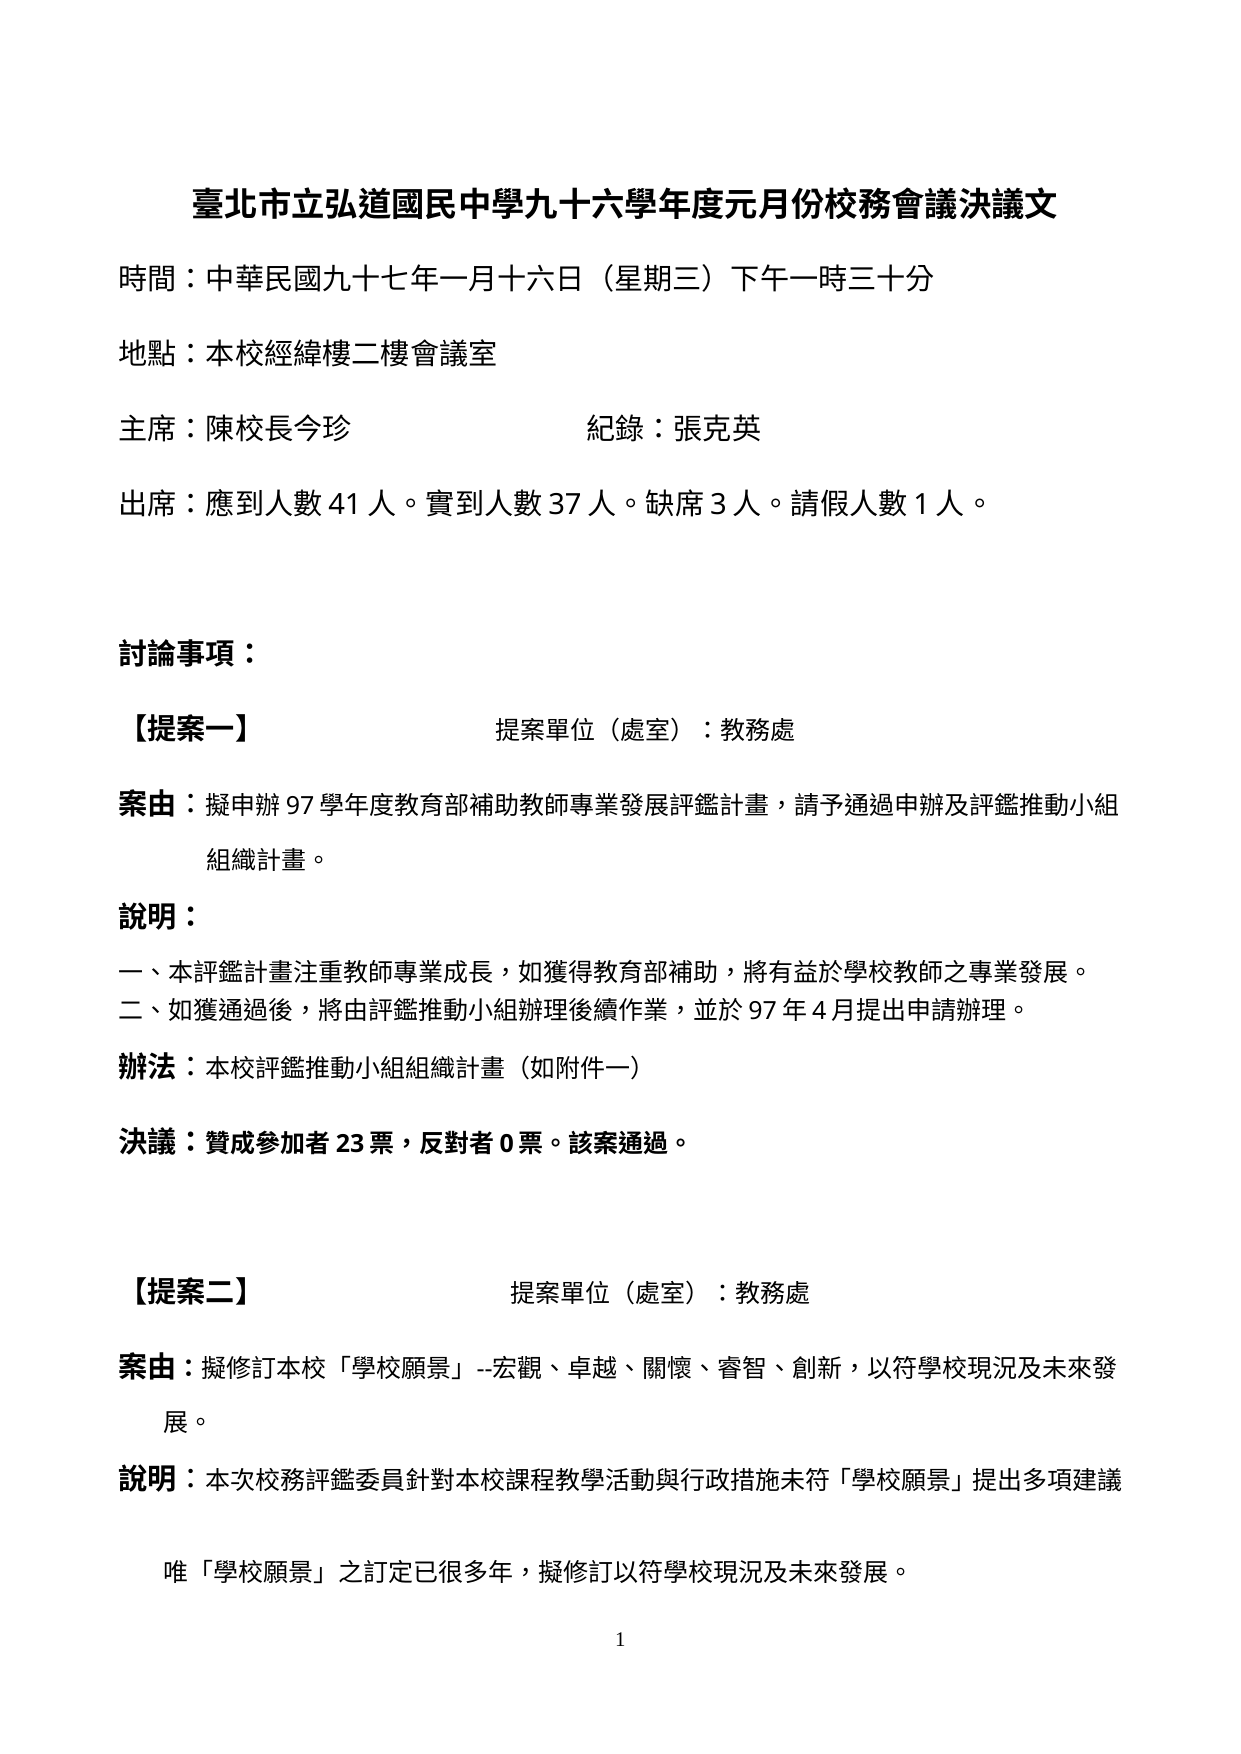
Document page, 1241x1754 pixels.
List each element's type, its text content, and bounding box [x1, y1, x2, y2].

text 主席：陳校長今珍 紀錄：張克英 [118, 389, 1122, 464]
text 【提案二】 提案單位（處室）：教務處 [118, 1252, 1122, 1327]
text 臺北市立弘道國民中學九十六學年度元月份校務會議決議文 [118, 164, 1122, 239]
text 一、本評鑑計畫注重教師專業成長，如獲得教育部補助，將有益於學校教師之專業發展。 [118, 952, 1122, 989]
text 展。 [118, 1402, 1122, 1439]
text 地點：本校經緯樓二樓會議室 [118, 314, 1122, 389]
text 辦法：本校評鑑推動小組組織計畫（如附件一） [118, 1027, 1122, 1102]
text 案由：擬申辦97學年度教育部補助教師專業發展評鑑計畫，請予通過申辦及評鑑推動小組組織計畫。 [118, 764, 1122, 877]
text 二、如獲通過後，將由評鑑推動小組辦理後續作業，並於97年4月提出申請辦理。 [118, 989, 1122, 1027]
text 決議：贊成參加者23票，反對者0票。該案通過。 [118, 1102, 1122, 1177]
text 討論事項： [118, 614, 1122, 689]
text 時間：中華民國九十七年一月十六日（星期三）下午一時三十分 [118, 239, 1122, 314]
text 【提案一】 提案單位（處室）：教務處 [118, 689, 1122, 764]
text 案由：擬修訂本校「學校願景」--宏觀、卓越、關懷、睿智、創新，以符學校現況及未來發 [118, 1327, 1122, 1402]
text 唯「學校願景」之訂定已很多年，擬修訂以符學校現況及未來發展。 [118, 1552, 1122, 1589]
text 說明：本次校務評鑑委員針對本校課程教學活動與行政措施未符「學校願景」提出多項建議， [118, 1439, 1122, 1552]
text 說明： [118, 877, 1122, 952]
text 出席：應到人數41人。實到人數37人。缺席3人。請假人數1人。 [118, 464, 1122, 539]
